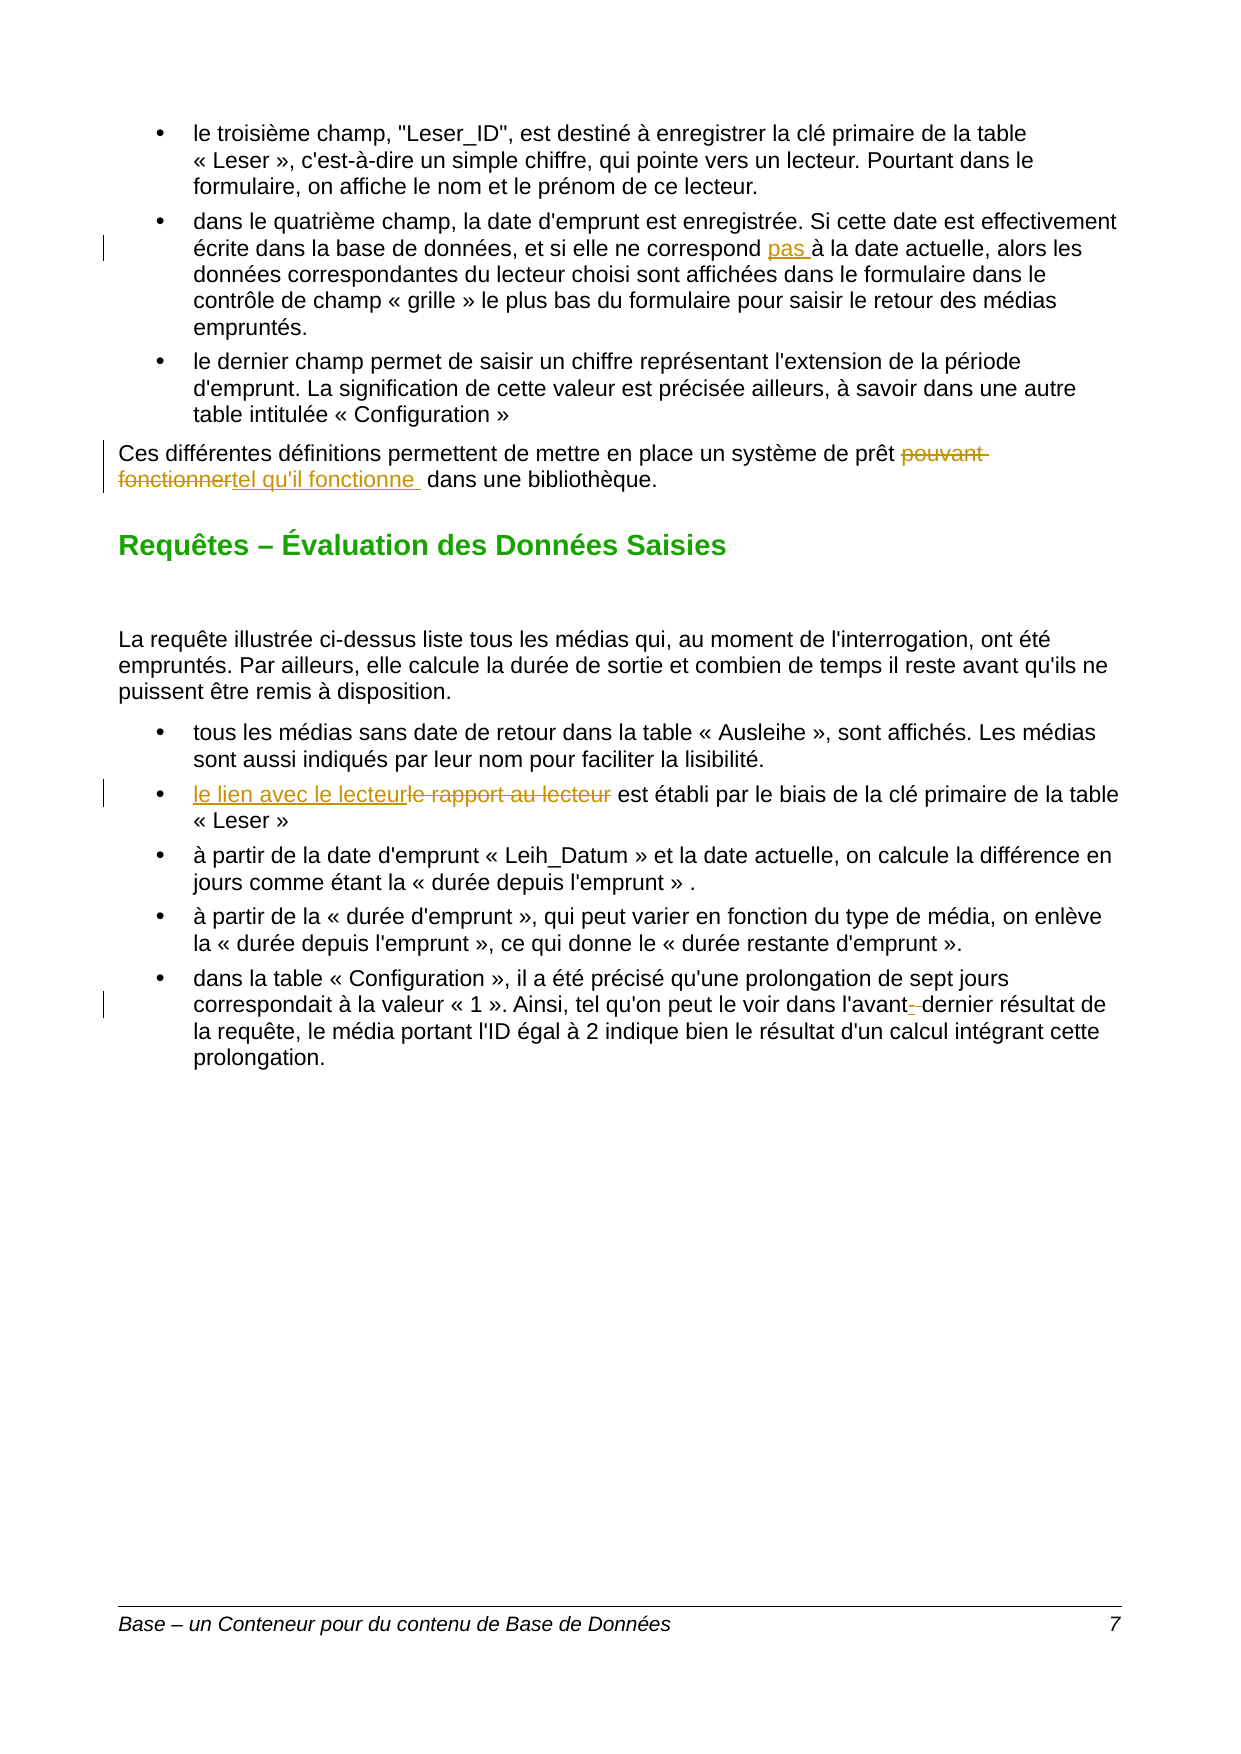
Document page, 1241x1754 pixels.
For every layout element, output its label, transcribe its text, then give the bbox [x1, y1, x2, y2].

list à partir de la date d'emprunt « Leih_Datum » et la date actuelle, on calcule la différence en jours comme étant la « durée depuis l'emprunt » . [156, 840, 1122, 895]
list à partir de la « durée d'emprunt », qui peut varier en fonction du type de média, on enlève la « durée depuis l'emprunt », ce qui donne le « durée restante d'emprunt ». [156, 901, 1122, 956]
list le lien avec le lecteur est établi par le biais de la clé primaire de la table « Leser » [156, 778, 1122, 834]
list le troisième champ, "Leser_ID", est destiné à enregistrer la clé primaire de la table « Leser », c'est-à-dire un simple chiffre, qui pointe vers un lecteur. Pourtant dans le formulaire, on affiche le nom et le prénom de ce lecteur. [156, 118, 1122, 199]
list dans la table « Configuration », il a été précisé qu'une prolongation de sept jours correspondait à la valeur « 1 ». Ainsi, tel qu'on peut le voir dans l'avant-dernier résultat de la requête, le média portant l'ID égal à 2 indique bien le résultat d'un calcul intégrant cette prolongation. [156, 963, 1122, 1070]
list dans le quatrième champ, la date d'emprunt est enregistrée. Si cette date est effectivement écrite dans la base de données, et si elle ne correspond pas à la date actuelle, alors les données correspondantes du lecteur choisi sont affichées dans le formulaire dans le contrôle de champ « grille » le plus bas du formulaire pour saisir le retour des médias empruntés. [156, 206, 1122, 340]
list le dernier champ permet de saisir un chiffre représentant l'extension de la période d'emprunt. La signification de cette valeur est précisée ailleurs, à savoir dans une autre table intitulée « Configuration » [156, 346, 1122, 428]
text La requête illustrée ci-dessus liste tous les médias qui, au moment de l'interrogation, ont été empruntés. Par ailleurs, elle calcule la durée de sortie et combien de temps il reste avant qu'ils ne puissent être remis à disposition. [118, 626, 1122, 705]
list tous les médias sans date de retour dans la table « Ausleihe », sont affichés. Les médias sont aussi indiqués par leur nom pour faciliter la lisibilité. [156, 717, 1122, 772]
subtitle Requêtes – Évaluation des Données Saisies [118, 528, 1122, 562]
text Ces différentes définitions permettent de mettre en place un système de prêt tel qu'il fonctionne dans une bibliothèque. [118, 440, 1122, 493]
